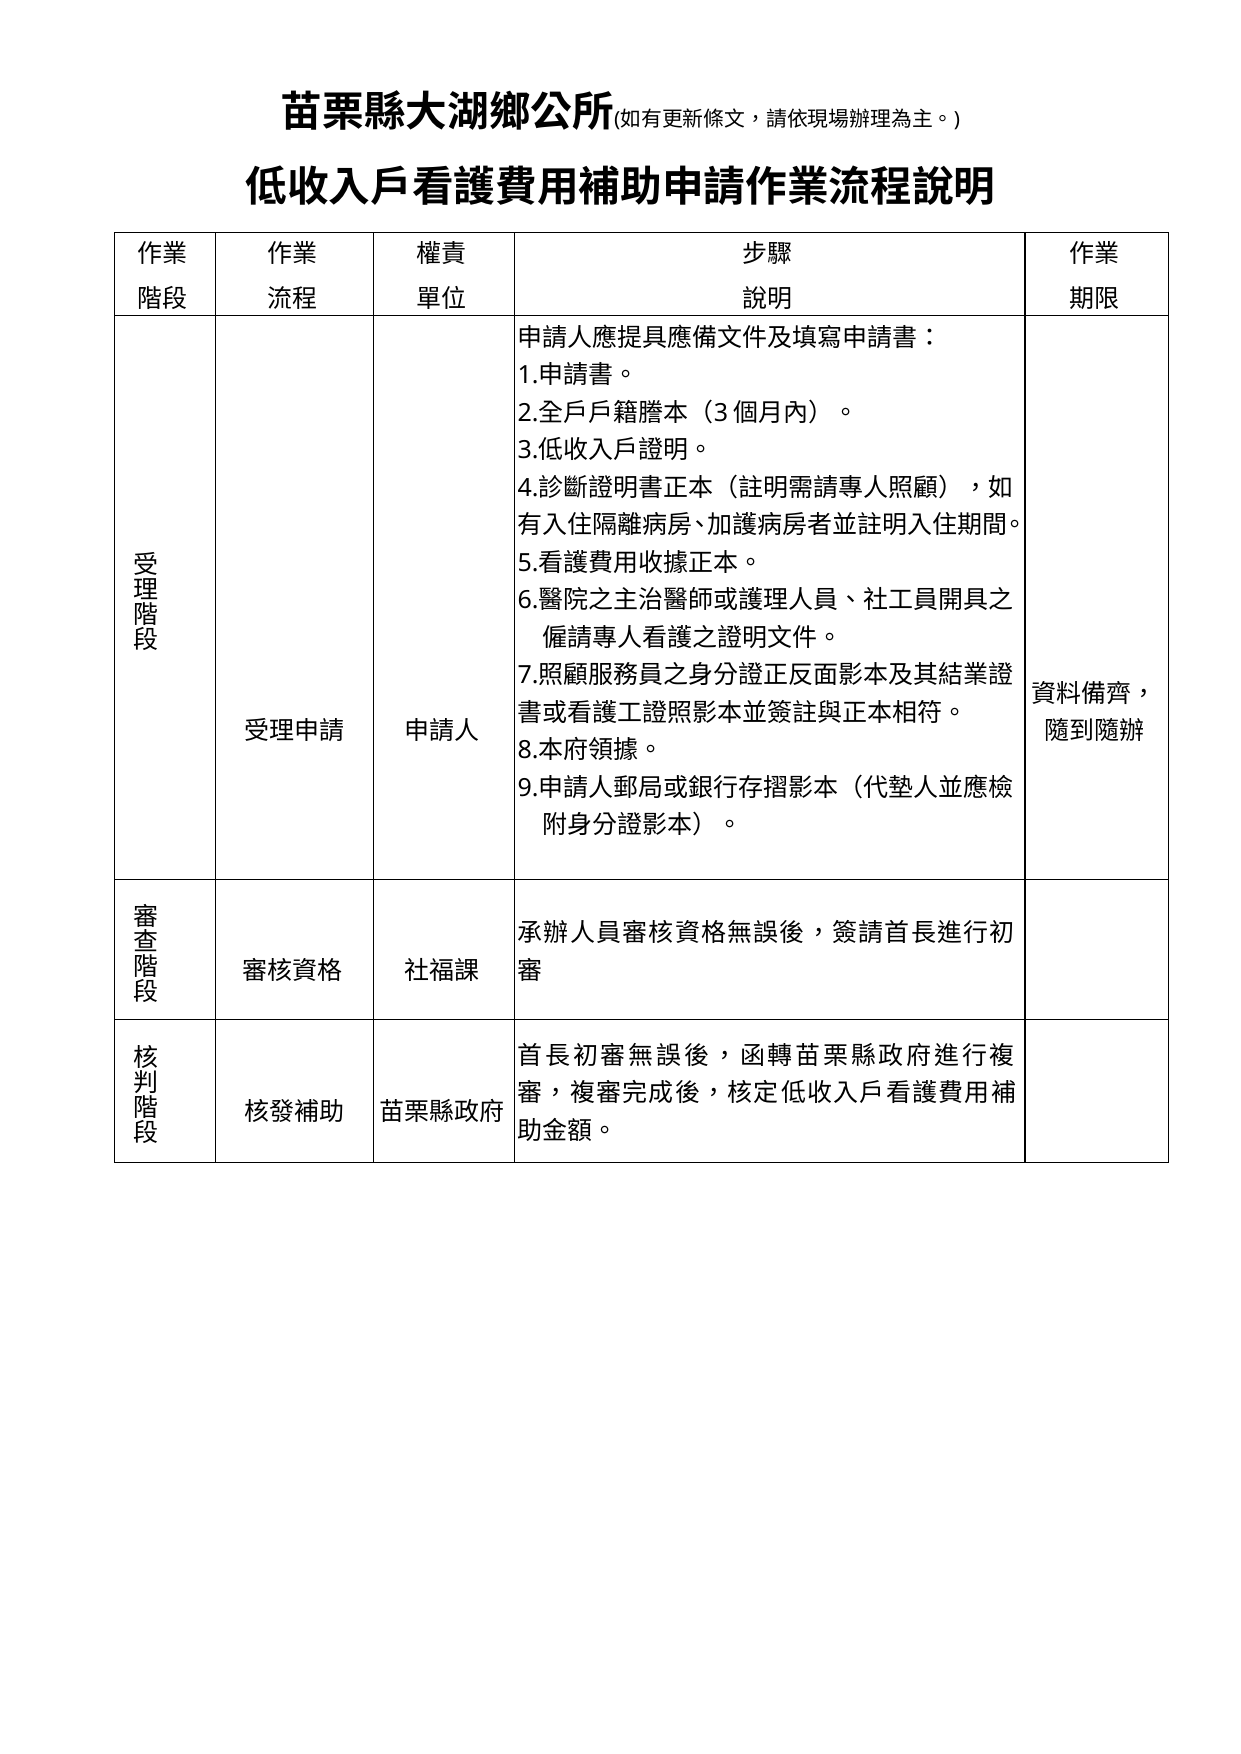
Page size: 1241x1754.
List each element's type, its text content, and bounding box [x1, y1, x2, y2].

table_cell 審查階段 [115, 880, 215, 1019]
table_header 步驟 說明 [515, 233, 1024, 315]
table_cell 承辦人員審核資格無誤後，簽請首長進行初審 [515, 880, 1024, 1019]
table_cell 申請人 [374, 316, 514, 879]
table_cell 受理申請 [216, 316, 373, 879]
table_header 權責 單位 [374, 233, 514, 315]
table_cell 資料備齊，隨到隨辦 [1026, 316, 1168, 879]
table_cell 社福課 [374, 880, 514, 1019]
table_cell 核發補助 [216, 1020, 373, 1162]
table_cell [1026, 1020, 1168, 1162]
table_cell [1026, 880, 1168, 1019]
text 低收入戶看護費用補助申請作業流程說明 [118, 146, 1122, 221]
table_header 作業 流程 [216, 233, 373, 315]
table_cell 苗栗縣政府 [374, 1020, 514, 1162]
table_cell 審核資格 [216, 880, 373, 1019]
table_cell 核判階段 [115, 1020, 215, 1162]
table_cell 受理階段 [115, 316, 215, 879]
table_cell 申請人應提具應備文件及填寫申請書： 1.申請書。 2.全戶戶籍謄本（3個月內）。 3.低收入戶證明。 4.診斷證明書正本（註明需請專人照顧），如有入住隔離病房、加護病房者並註明入住期間。 5.看護費用收據正本。 6.醫院之主治醫師或護理人員、社工員開具之僱請專人看護之證明文件。 7.照顧服務員之身分證正反面影本及其結業證書或看護工證照影本並簽註與正本相符。 8.本府領據。 9.申請人郵局或銀行存摺影本（代墊人並應檢附身分證影本）。 [515, 316, 1024, 879]
table_cell 首長初審無誤後，函轉苗栗縣政府進行複審，複審完成後，核定低收入戶看護費用補助金額。 [515, 1020, 1024, 1162]
text 苗栗縣大湖鄉公所(如有更新條文，請依現場辦理為主。) [118, 71, 1122, 146]
table_header 作業 階段 [115, 233, 215, 315]
table_header 作業 期限 [1026, 233, 1168, 315]
